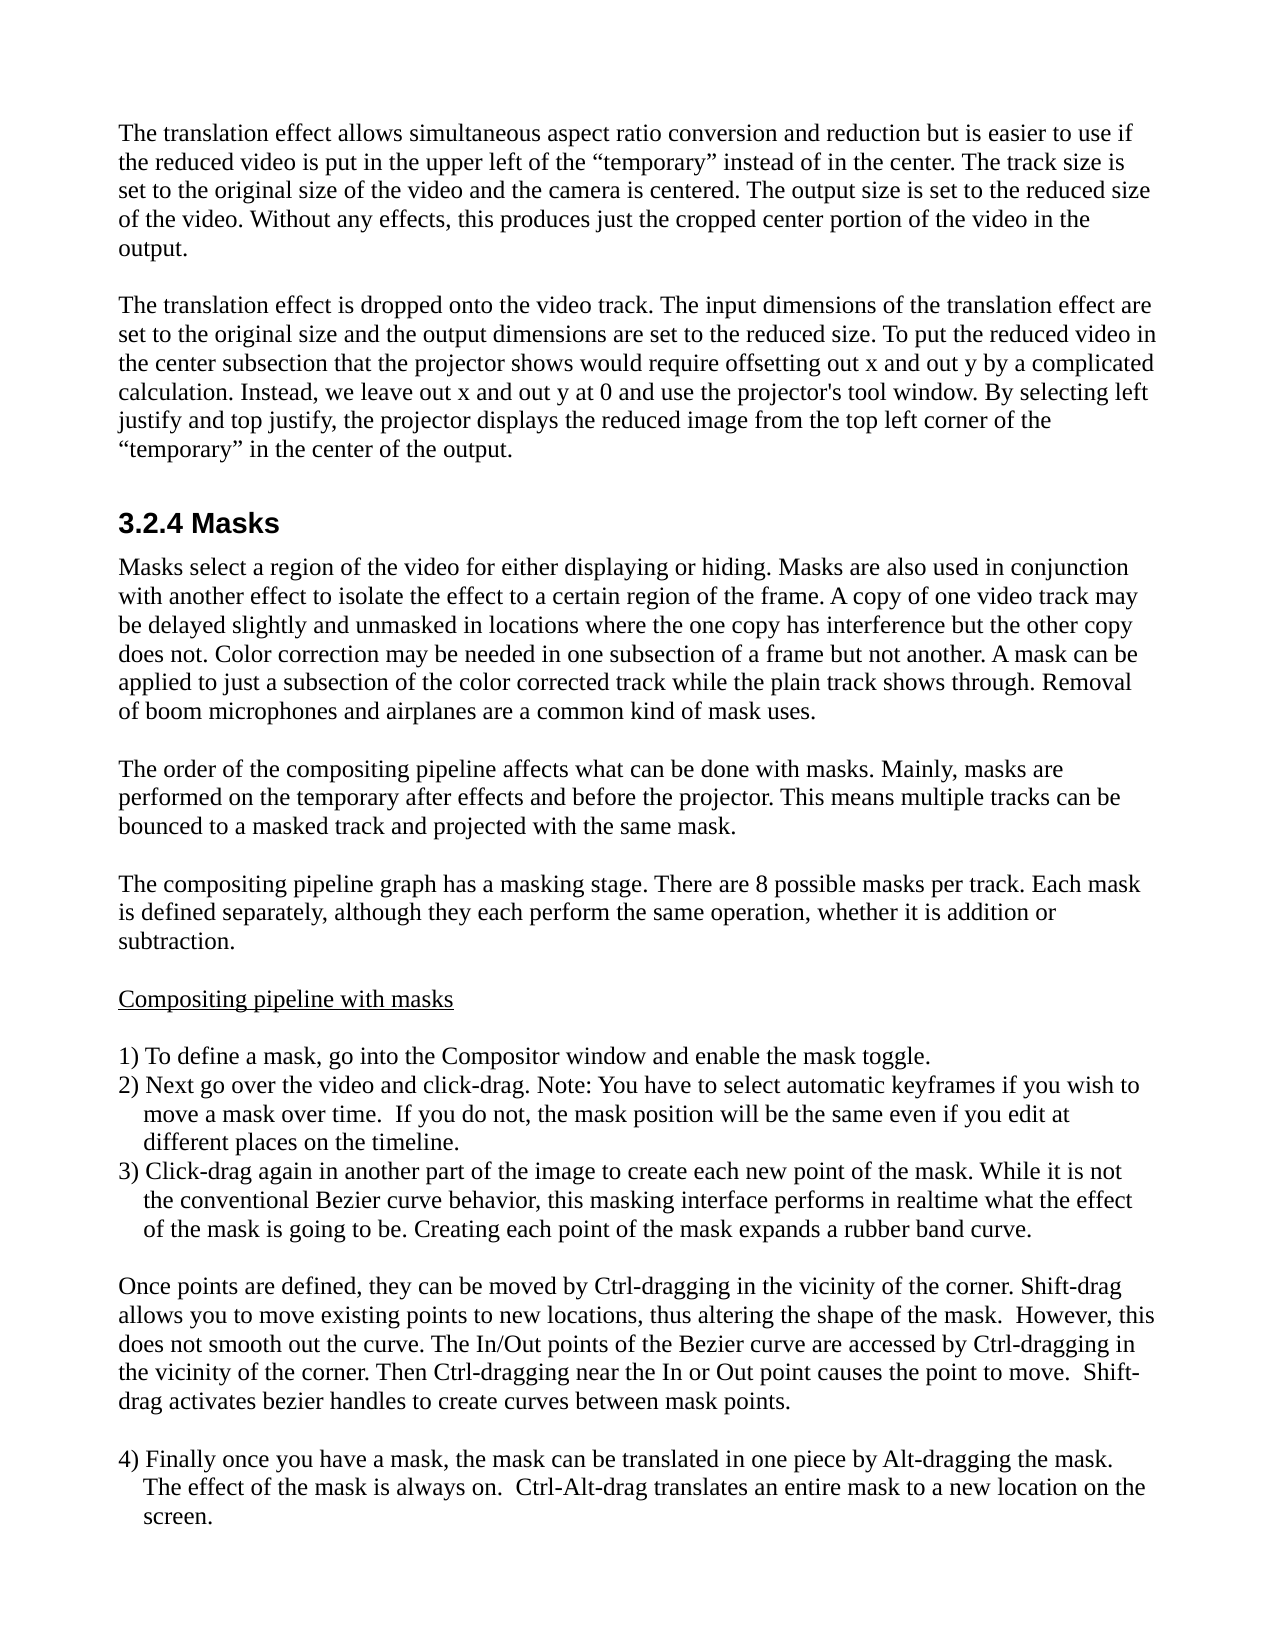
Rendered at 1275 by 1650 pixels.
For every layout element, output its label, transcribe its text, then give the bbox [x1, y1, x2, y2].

text 1) To define a mask, go into the Compositor window and enable the mask toggle. [118, 1041, 1157, 1070]
text The translation effect is dropped onto the video track. The input dimensions of the translation effect are set to the original size and the output dimensions are set to the reduced size. To put the reduced video in the center subsection that the projector shows would require offsetting out x and out y by a complicated calculation. Instead, we leave out x and out y at 0 and use the projector's tool window. By selecting left justify and top justify, the projector displays the reduced image from the top left corner of the “temporary” in the center of the output. [118, 291, 1157, 463]
text different places on the timeline. [118, 1127, 1157, 1156]
text Masks select a region of the video for either displaying or hiding. Masks are also used in conjunction with another effect to isolate the effect to a certain region of the frame. A copy of one video track may be delayed slightly and unmasked in locations where the one copy has interference but the other copy does not. Color correction may be needed in one subsection of a frame but not another. A mask can be applied to just a subsection of the color corrected track while the plain track shows through. Removal of boom microphones and airplanes are a common kind of mask uses. [118, 552, 1157, 725]
text The translation effect allows simultaneous aspect ratio conversion and reduction but is easier to use if the reduced video is put in the upper left of the “temporary” instead of in the center. The track size is set to the original size of the video and the camera is centered. The output size is set to the reduced size of the video. Without any effects, this produces just the cropped center portion of the video in the output. [118, 118, 1157, 262]
subtitle 3.2.4 Masks [118, 506, 1157, 540]
text the conventional Bezier curve behavior, this masking interface performs in realtime what the effect [118, 1185, 1157, 1214]
text Compositing pipeline with masks [118, 984, 1157, 1012]
text screen. [118, 1501, 1157, 1530]
text Once points are defined, they can be moved by Ctrl-dragging in the vicinity of the corner. Shift-drag allows you to move existing points to new locations, thus altering the shape of the mask. However, this does not smooth out the curve. The In/Out points of the Bezier curve are accessed by Ctrl-dragging in the vicinity of the corner. Then Ctrl-dragging near the In or Out point causes the point to move. Shift-drag activates bezier handles to create curves between mask points. [118, 1271, 1157, 1415]
text 3) Click-drag again in another part of the image to create each new point of the mask. While it is not [118, 1156, 1157, 1185]
text move a mask over time. If you do not, the mask position will be the same even if you edit at [118, 1099, 1157, 1127]
text The effect of the mask is always on. Ctrl-Alt-drag translates an entire mask to a new location on the [118, 1472, 1157, 1501]
text The compositing pipeline graph has a masking stage. There are 8 possible masks per track. Each mask is defined separately, although they each perform the same operation, whether it is addition or subtraction. [118, 869, 1157, 955]
text 2) Next go over the video and click-drag. Note: You have to select automatic keyframes if you wish to [118, 1070, 1157, 1099]
text of the mask is going to be. Creating each point of the mask expands a rubber band curve. [118, 1214, 1157, 1242]
text The order of the compositing pipeline affects what can be done with masks. Mainly, masks are performed on the temporary after effects and before the projector. This means multiple tracks can be bounced to a masked track and projected with the same mask. [118, 754, 1157, 840]
text 4) Finally once you have a mask, the mask can be translated in one piece by Alt-dragging the mask. [118, 1444, 1157, 1472]
